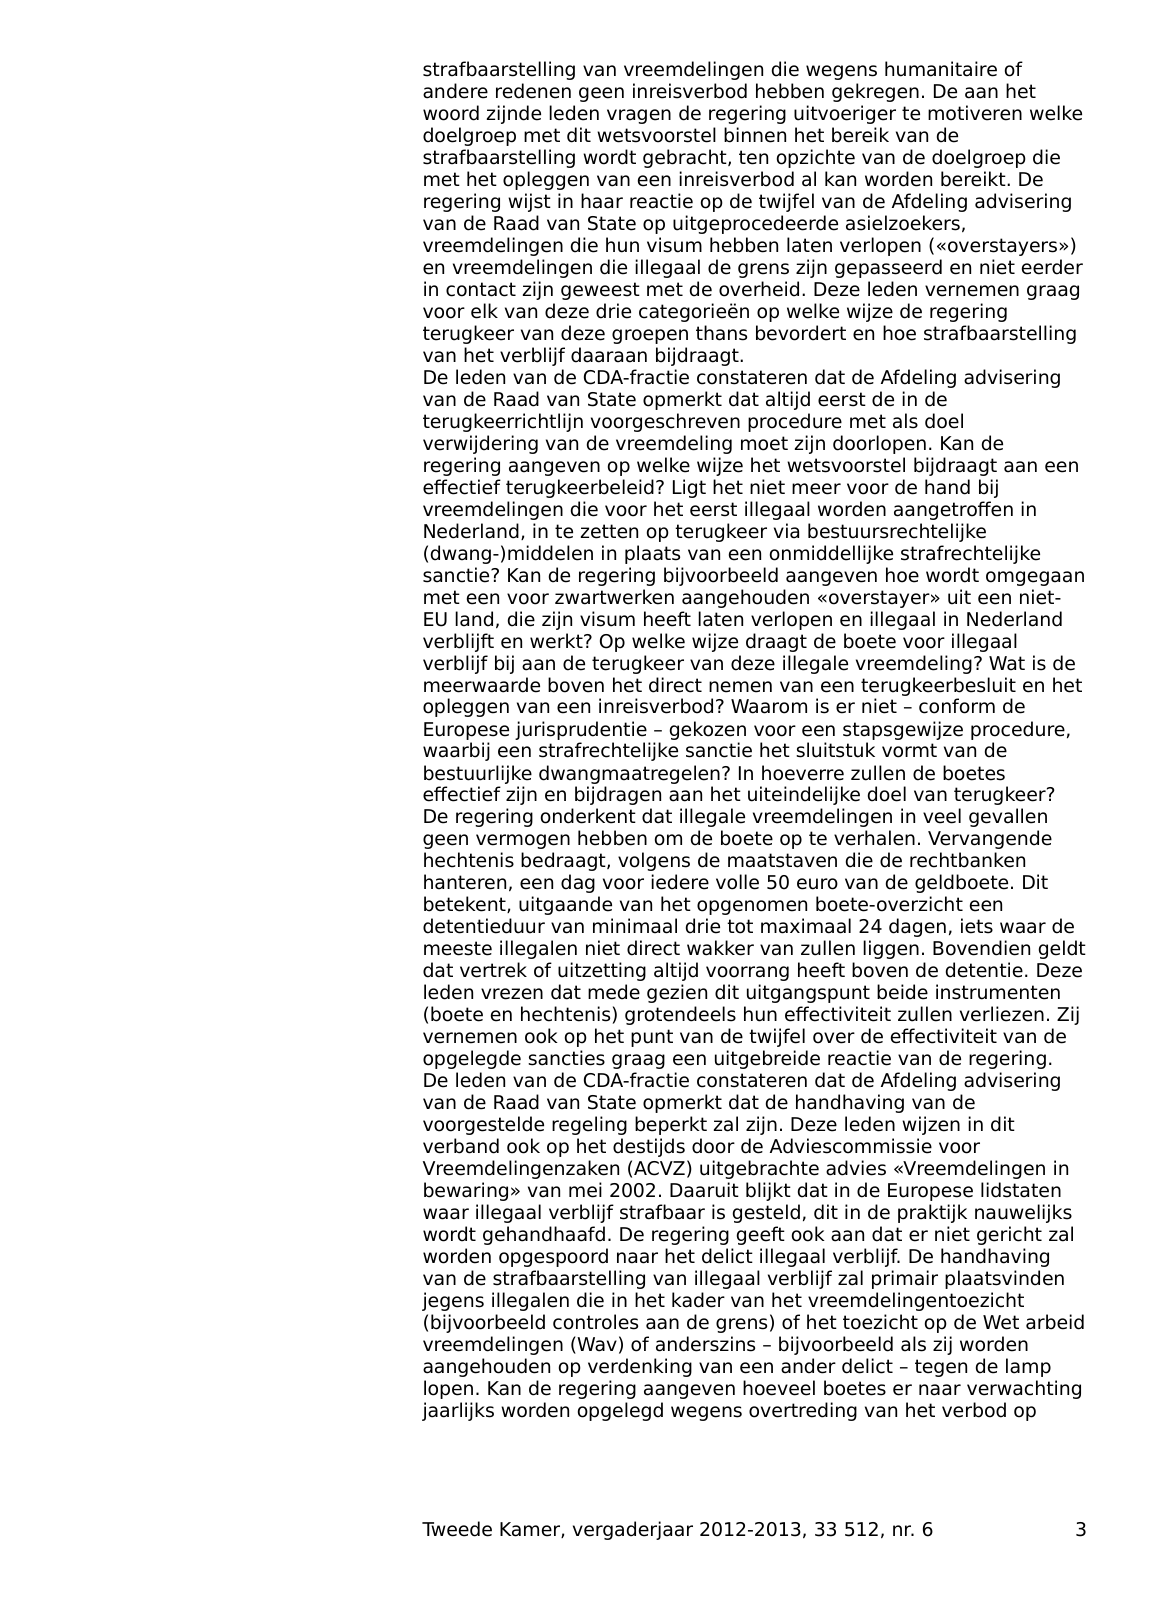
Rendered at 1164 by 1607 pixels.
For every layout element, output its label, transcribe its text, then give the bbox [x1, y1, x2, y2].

text De leden van de CDA-fractie constateren dat de Afdeling advisering van de Raad van State opmerkt dat de handhaving van de voorgestelde regeling beperkt zal zijn. Deze leden wijzen in dit verband ook op het destijds door de Adviescommissie voor Vreemdelingenzaken (ACVZ) uitgebrachte advies «Vreemdelingen in bewaring» van mei 2002. Daaruit blijkt dat in de Europese lidstaten waar illegaal verblijf strafbaar is gesteld, dit in de praktijk nauwelijks wordt gehandhaafd. De regering geeft ook aan dat er niet gericht zal worden opgespoord naar het delict illegaal verblijf. De handhaving van de strafbaarstelling van illegaal verblijf zal primair plaatsvinden jegens illegalen die in het kader van het vreemdelingentoezicht (bijvoorbeeld controles aan de grens) of het toezicht op de Wet arbeid vreemdelingen (Wav) of anderszins – bijvoorbeeld als zij worden aangehouden op verdenking van een ander delict – tegen de lamp lopen. Kan de regering aangeven hoeveel boetes er naar verwachting jaarlijks worden opgelegd wegens overtreding van het verbod op [422, 1070, 1087, 1422]
text De leden van de CDA-fractie constateren dat de Afdeling advisering van de Raad van State opmerkt dat altijd eerst de in de terugkeerrichtlijn voorgeschreven procedure met als doel verwijdering van de vreemdeling moet zijn doorlopen. Kan de regering aangeven op welke wijze het wetsvoorstel bijdraagt aan een effectief terugkeerbeleid? Ligt het niet meer voor de hand bij vreemdelingen die voor het eerst illegaal worden aangetroffen in Nederland, in te zetten op terugkeer via bestuursrechtelijke (dwang-)middelen in plaats van een onmiddellijke strafrechtelijke sanctie? Kan de regering bijvoorbeeld aangeven hoe wordt omgegaan met een voor zwartwerken aangehouden «overstayer» uit een niet-EU land, die zijn visum heeft laten verlopen en illegaal in Nederland verblijft en werkt? Op welke wijze draagt de boete voor illegaal verblijf bij aan de terugkeer van deze illegale vreemdeling? Wat is de meerwaarde boven het direct nemen van een terugkeerbesluit en het opleggen van een inreisverbod? Waarom is er niet – conform de Europese jurisprudentie – gekozen voor een stapsgewijze procedure, waarbij een strafrechtelijke sanctie het sluitstuk vormt van de bestuurlijke dwangmaatregelen? In hoeverre zullen de boetes effectief zijn en bijdragen aan het uiteindelijke doel van terugkeer? De regering onderkent dat illegale vreemdelingen in veel gevallen geen vermogen hebben om de boete op te verhalen. Vervangende hechtenis bedraagt, volgens de maatstaven die de rechtbanken hanteren, een dag voor iedere volle 50 euro van de geldboete. Dit betekent, uitgaande van het opgenomen boete-overzicht een detentieduur van minimaal drie tot maximaal 24 dagen, iets waar de meeste illegalen niet direct wakker van zullen liggen. Bovendien geldt dat vertrek of uitzetting altijd voorrang heeft boven de detentie. Deze leden vrezen dat mede gezien dit uitgangspunt beide instrumenten (boete en hechtenis) grotendeels hun effectiviteit zullen verliezen. Zij vernemen ook op het punt van de twijfel over de effectiviteit van de opgelegde sancties graag een uitgebreide reactie van de regering. [422, 367, 1087, 1070]
text strafbaarstelling van vreemdelingen die wegens humanitaire of andere redenen geen inreisverbod hebben gekregen. De aan het woord zijnde leden vragen de regering uitvoeriger te motiveren welke doelgroep met dit wetsvoorstel binnen het bereik van de strafbaarstelling wordt gebracht, ten opzichte van de doelgroep die met het opleggen van een inreisverbod al kan worden bereikt. De regering wijst in haar reactie op de twijfel van de Afdeling advisering van de Raad van State op uitgeprocedeerde asielzoekers, vreemdelingen die hun visum hebben laten verlopen («overstayers») en vreemdelingen die illegaal de grens zijn gepasseerd en niet eerder in contact zijn geweest met de overheid. Deze leden vernemen graag voor elk van deze drie categorieën op welke wijze de regering terugkeer van deze groepen thans bevordert en hoe strafbaarstelling van het verblijf daaraan bijdraagt. [422, 59, 1087, 367]
